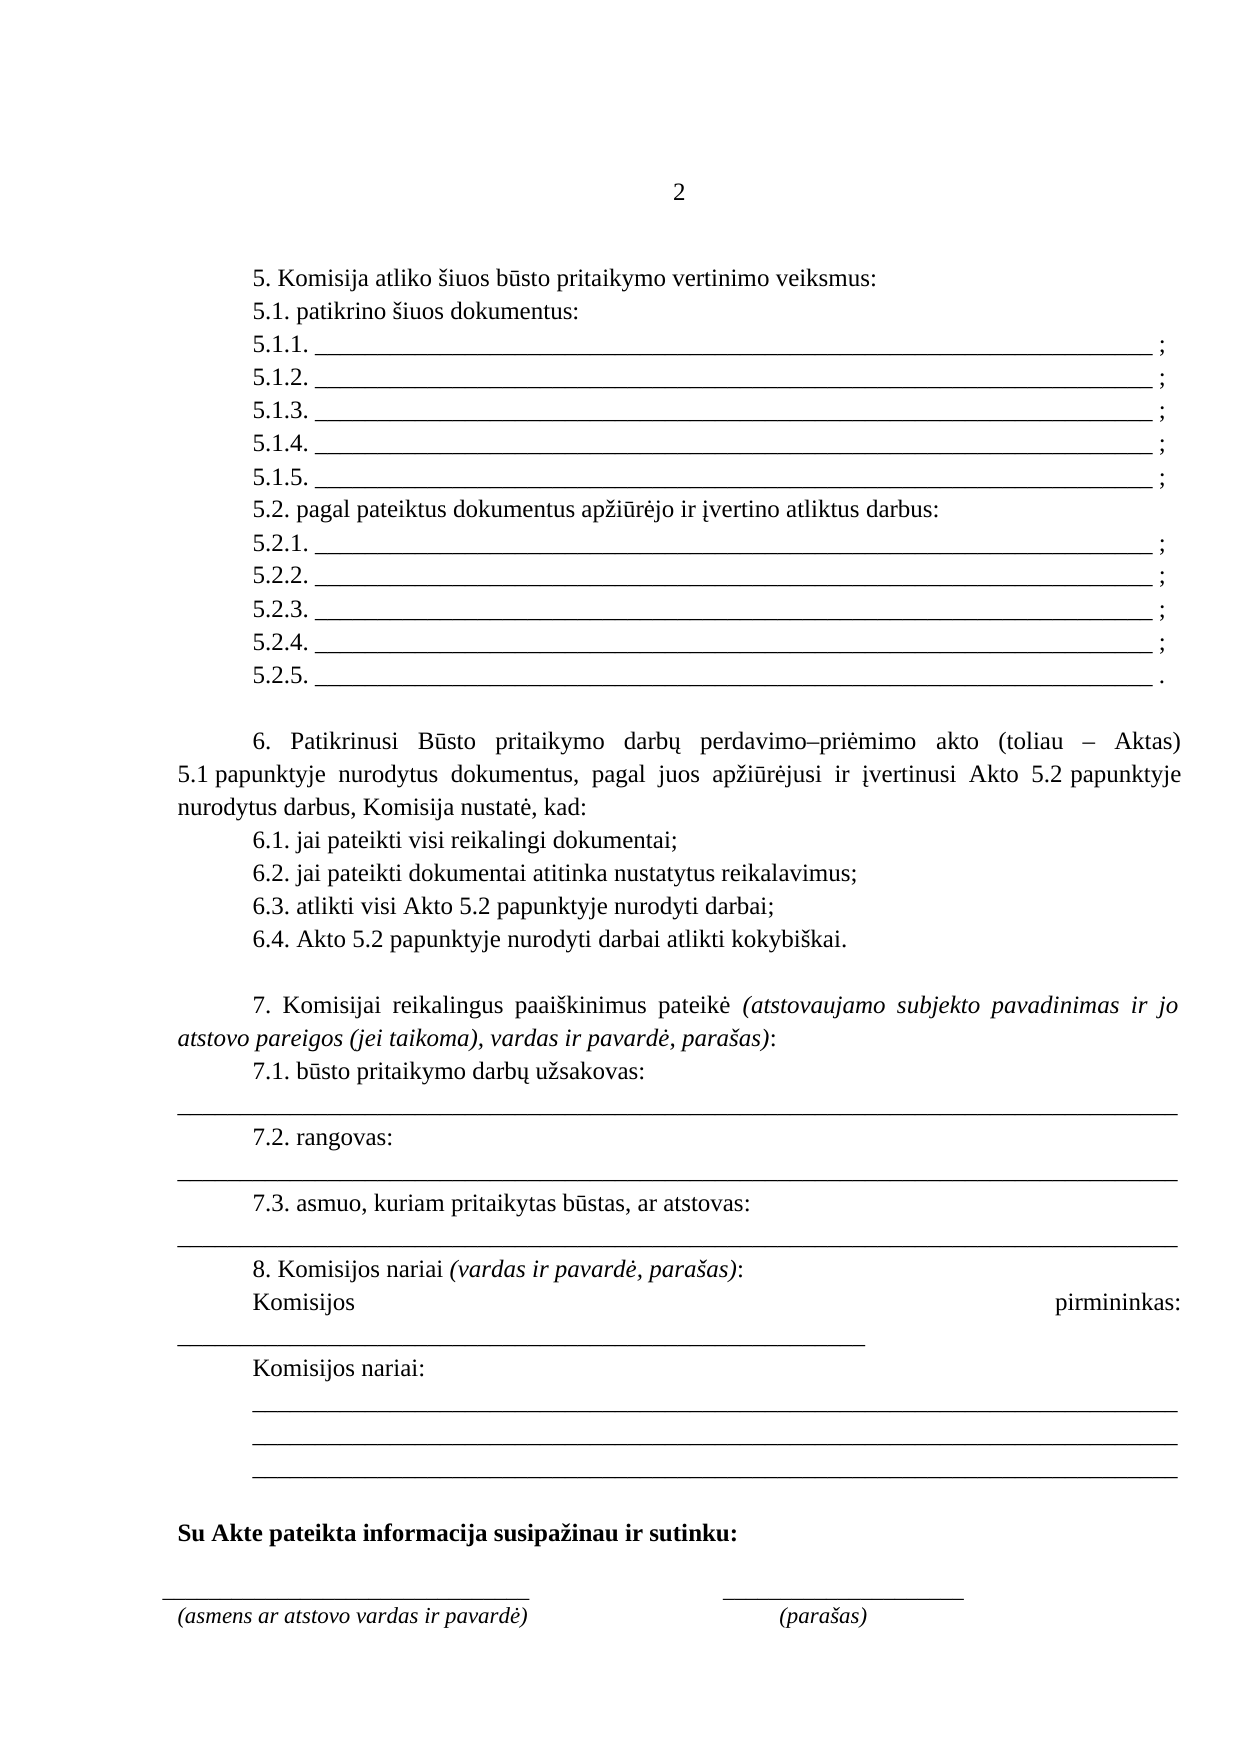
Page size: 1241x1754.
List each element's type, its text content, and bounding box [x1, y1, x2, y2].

text 6.1. jai pateikti visi reikalingi dokumentai; [177, 825, 1181, 853]
text 7.2. rangovas: [177, 1122, 1181, 1151]
text 5.1.1. ___________________________________________________________________ ; [177, 329, 1181, 358]
text (asmens ar atstovo vardas ir pavardė) (parašas) [177, 1602, 1181, 1628]
text 5.2.1. ___________________________________________________________________ ; [177, 528, 1181, 556]
text Komisijos nariai: [177, 1353, 1181, 1382]
text 5.2. pagal pateiktus dokumentus apžiūrėjo ir įvertino atliktus darbus: [177, 494, 1181, 523]
text 7.3. asmuo, kuriam pritaikytas būstas, ar atstovas: [177, 1188, 1181, 1217]
text ________________________________________________________________________________ [177, 1221, 1181, 1250]
text __________________________________________________________________________ [177, 1419, 1181, 1448]
text 7. Komisijai reikalingus paaiškinimus pateikė (atstovaujamo subjekto pavadinimas ir jo atstovo pareigos (jei taikoma), vardas ir pavardė, parašas): [177, 990, 1181, 1052]
text 6.4. Akto 5.2 papunktyje nurodyti darbai atlikti kokybiškai. [177, 924, 1181, 953]
text Su Akte pateikta informacija susipažinau ir sutinku: [177, 1518, 1181, 1547]
text ________________________________ _____________________ [162, 1576, 1181, 1602]
text ________________________________________________________________________________ [177, 1089, 1181, 1118]
text __________________________________________________________________________ [177, 1452, 1181, 1481]
text 5.1. patikrino šiuos dokumentus: [177, 296, 1181, 325]
text 8. Komisijos nariai (vardas ir pavardė, parašas): [177, 1254, 1181, 1283]
text 5.1.4. ___________________________________________________________________ ; [177, 428, 1181, 457]
text 5. Komisija atliko šiuos būsto pritaikymo vertinimo veiksmus: [177, 263, 1181, 292]
text __________________________________________________________________________ [177, 1386, 1181, 1415]
text 5.2.3. ___________________________________________________________________ ; [177, 594, 1181, 622]
text 7.1. būsto pritaikymo darbų užsakovas: [177, 1056, 1181, 1085]
text 6.2. jai pateikti dokumentai atitinka nustatytus reikalavimus; [177, 858, 1181, 887]
text 5.1.5. ___________________________________________________________________ ; [177, 462, 1181, 490]
text 6. Patikrinusi Būsto pritaikymo darbų perdavimo–priėmimo akto (toliau – Aktas) 5.1 papunktyje nurodytus dokumentus, pagal juos apžiūrėjusi ir įvertinusi Akto 5.2 papunktyje nurodytus darbus, Komisija nustatė, kad: [177, 726, 1181, 821]
text ________________________________________________________________________________ [177, 1155, 1181, 1184]
text 5.2.4. ___________________________________________________________________ ; [177, 627, 1181, 655]
text 6.3. atlikti visi Akto 5.2 papunktyje nurodyti darbai; [177, 891, 1181, 919]
text Komisijos pirmininkas: _______________________________________________________ [177, 1287, 1181, 1349]
text 5.2.5. ___________________________________________________________________ . [177, 660, 1181, 688]
text 5.2.2. ___________________________________________________________________ ; [177, 561, 1181, 589]
text 5.1.3. ___________________________________________________________________ ; [177, 396, 1181, 424]
text 5.1.2. ___________________________________________________________________ ; [177, 362, 1181, 391]
